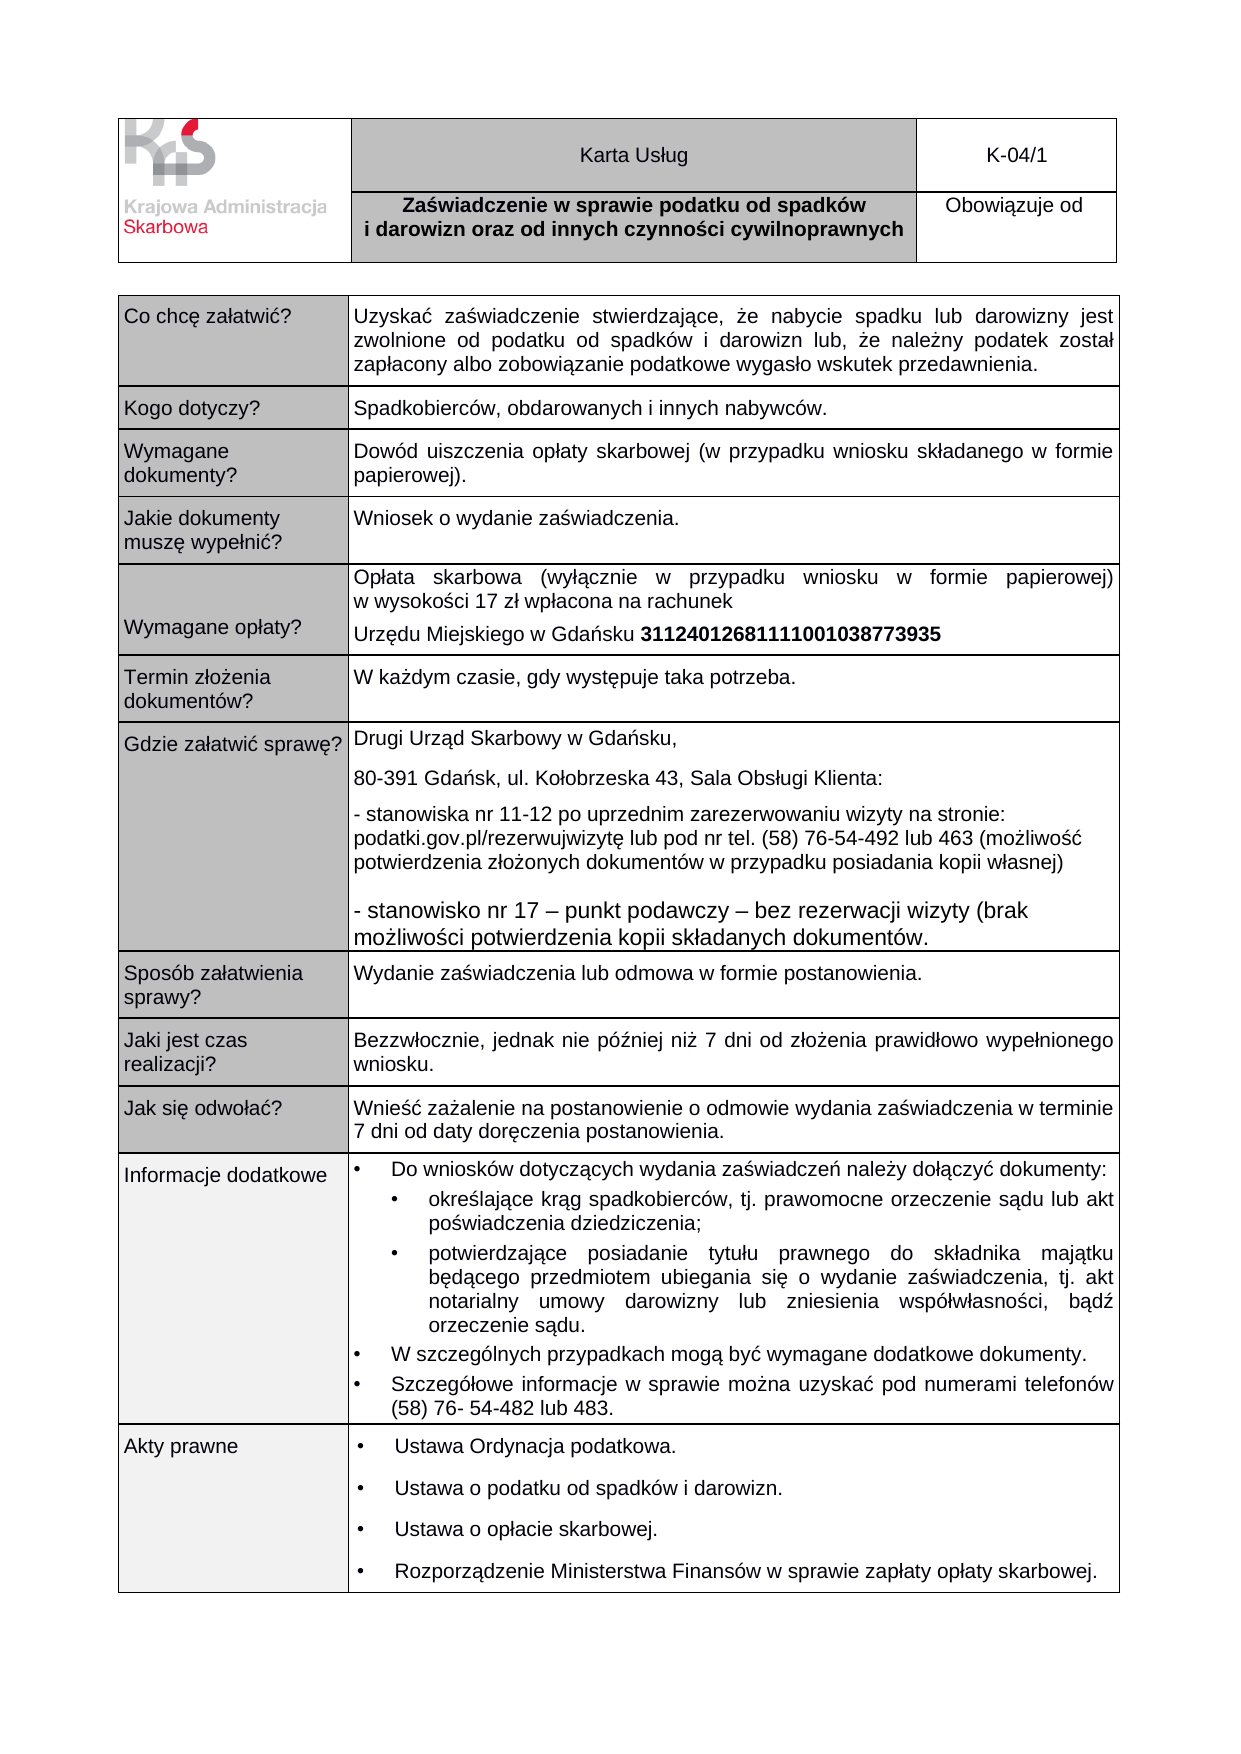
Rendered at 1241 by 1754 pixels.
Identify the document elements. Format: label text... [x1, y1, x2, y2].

table_cell Sposób załatwienia sprawy? [119, 952, 348, 1017]
table_cell Informacje dodatkowe [119, 1154, 348, 1423]
table_header Karta Usług [352, 119, 916, 191]
table_cell Spadkobierców, obdarowanych i innych nabywców. [349, 387, 1119, 428]
table_cell Akty prawne [119, 1425, 348, 1592]
table_cell Wymagane opłaty? [119, 565, 348, 654]
table_header Co chcę załatwić? [119, 296, 348, 385]
table_cell Wnieść zażalenie na postanowienie o odmowie wydania zaświadczenia w terminie 7 dni od daty doręczenia postanowienia. [349, 1087, 1119, 1152]
table_cell Jaki jest czas realizacji? [119, 1019, 348, 1085]
table_cell Jak się odwołać? [119, 1087, 348, 1152]
table_cell Dowód uiszczenia opłaty skarbowej (w przypadku wniosku składanego w formie papierowej). [349, 430, 1119, 496]
table_cell Wniosek o wydanie zaświadczenia. [349, 497, 1119, 563]
table_cell Obowiązuje od [917, 193, 1116, 262]
table_cell Wymagane dokumenty? [119, 430, 348, 496]
table_cell Wydanie zaświadczenia lub odmowa w formie postanowienia. [349, 952, 1119, 1017]
table_cell Gdzie załatwić sprawę? [119, 723, 348, 950]
table_cell Zaświadczenie w sprawie podatku od spadków i darowizn oraz od innych czynności cywilnoprawnych [352, 193, 916, 262]
table_cell Kogo dotyczy? [119, 387, 348, 428]
table_cell Drugi Urząd Skarbowy w Gdańsku, 80-391 Gdańsk, ul. Kołobrzeska 43, Sala Obsługi Klienta: - stanowiska nr 11-12 po uprzednim zarezerwowaniu wizyty na stronie: podatki.gov.pl/rezerwujwizytę lub pod nr tel. (58) 76-54-492 lub 463 (możliwość potwierdzenia złożonych dokumentów w przypadku posiadania kopii własnej) - stanowisko nr 17 – punkt podawczy – bez rezerwacji wizyty (brak możliwości potwierdzenia kopii składanych dokumentów. [349, 723, 1119, 950]
table_header Uzyskać zaświadczenie stwierdzające, że nabycie spadku lub darowizny jest zwolnione od podatku od spadków i darowizn lub, że należny podatek został zapłacony albo zobowiązanie podatkowe wygasło wskutek przedawnienia. [349, 296, 1119, 385]
table_cell Jakie dokumenty muszę wypełnić? [119, 497, 348, 563]
table_header K-04/1 [917, 119, 1116, 191]
table_cell Bezzwłocznie, jednak nie później niż 7 dni od złożenia prawidłowo wypełnionego wniosku. [349, 1019, 1119, 1085]
table_cell Do wniosków dotyczących wydania zaświadczeń należy dołączyć dokumenty: określające krąg spadkobierców, tj. prawomocne orzeczenie sądu lub akt poświadczenia dziedziczenia; potwierdzające posiadanie tytułu prawnego do składnika majątku będącego przedmiotem ubiegania się o wydanie zaświadczenia, tj. akt notarialny umowy darowizny lub zniesienia współwłasności, bądź orzeczenie sądu. W szczególnych przypadkach mogą być wymagane dodatkowe dokumenty. Szczegółowe informacje w sprawie można uzyskać pod numerami telefonów (58) 76- 54-482 lub 483. [349, 1154, 1119, 1423]
table_cell Opłata skarbowa (wyłącznie w przypadku wniosku w formie papierowej) w wysokości 17 zł wpłacona na rachunek Urzędu Miejskiego w Gdańsku 31124012681111001038773935 [349, 565, 1119, 654]
table_cell Termin złożenia dokumentów? [119, 656, 348, 721]
table_header [119, 119, 351, 262]
table_cell Ustawa Ordynacja podatkowa. Ustawa o podatku od spadków i darowizn. Ustawa o opłacie skarbowej. Rozporządzenie Ministerstwa Finansów w sprawie zapłaty opłaty skarbowej. [349, 1425, 1119, 1592]
table_cell W każdym czasie, gdy występuje taka potrzeba. [349, 656, 1119, 721]
